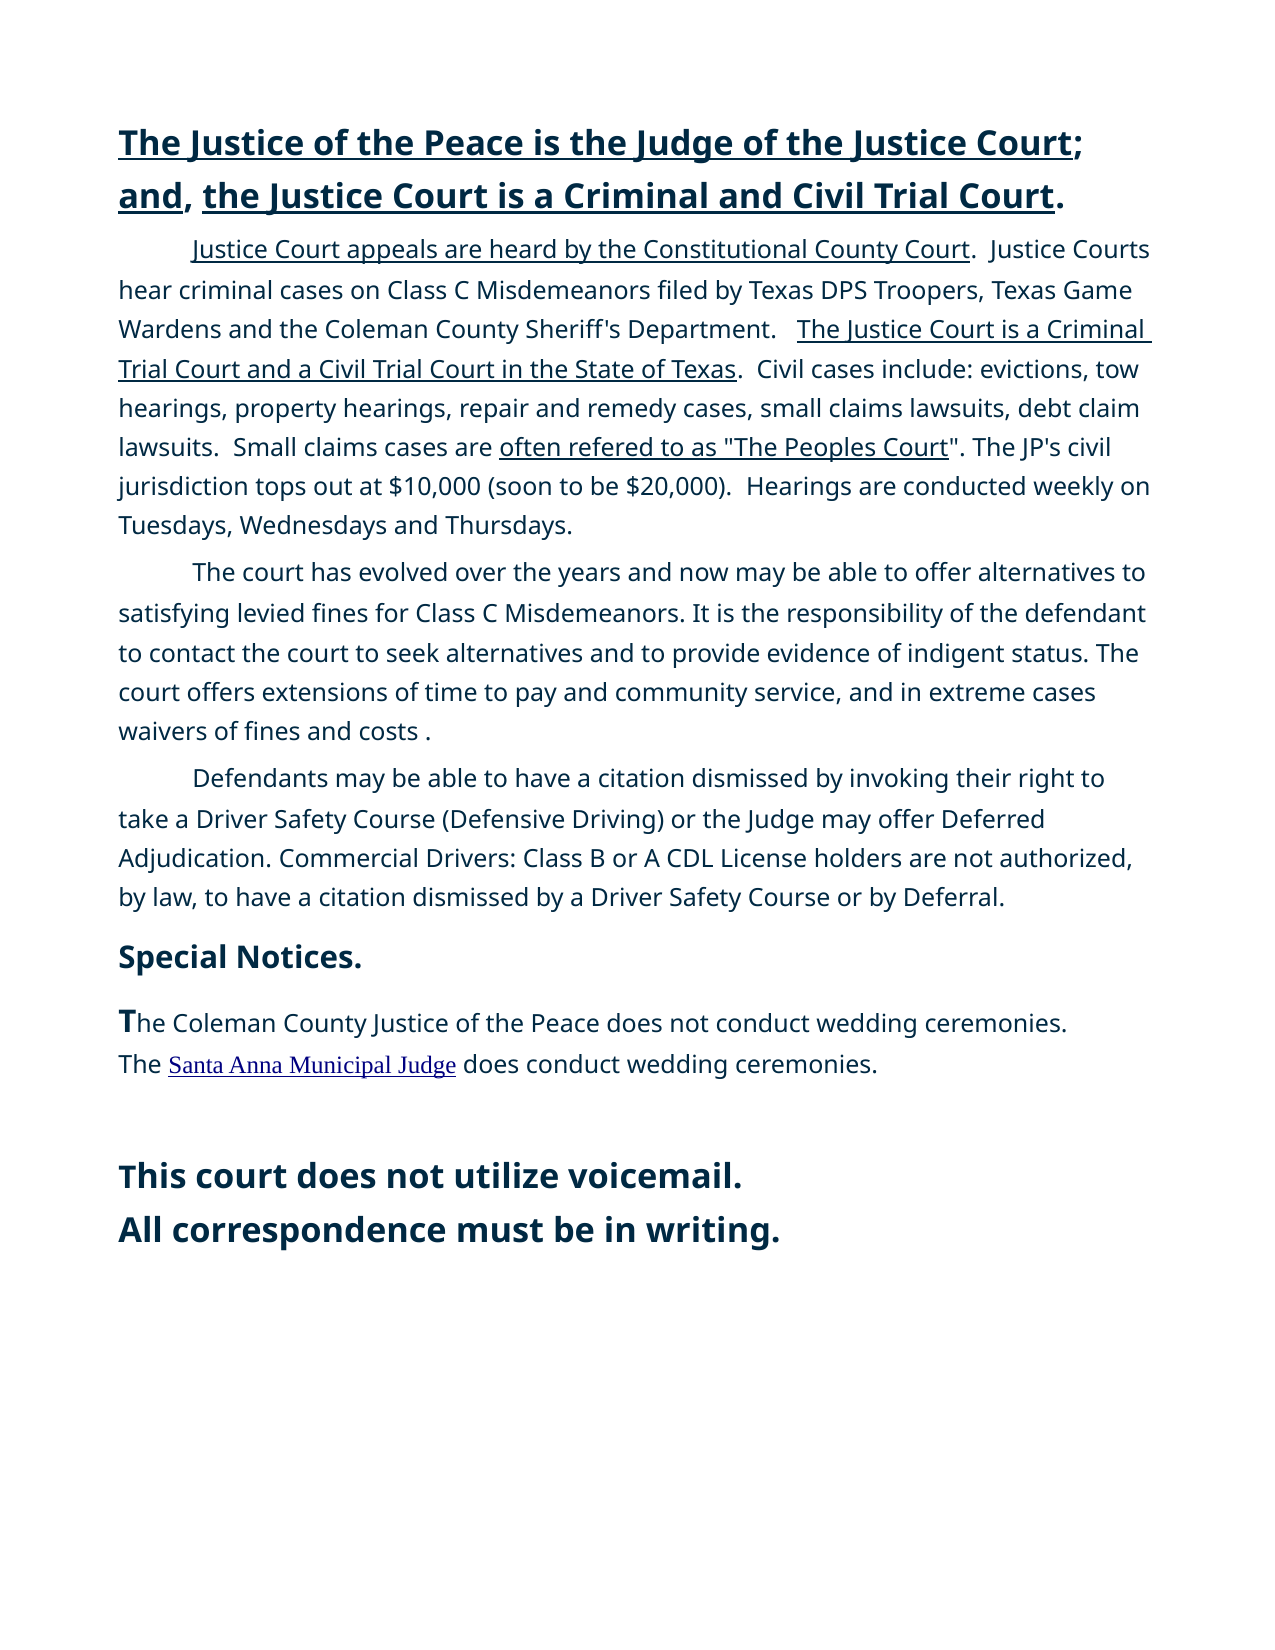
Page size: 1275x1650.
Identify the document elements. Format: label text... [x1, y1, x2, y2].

text The Justice of the Peace is the Judge of the Justice Court; and, the Justice Court is a Criminal and Civil Trial Court. Justice Court appeals are heard by the Constitutional County Court. Justice Courts hear criminal cases on Class C Misdemeanors filed by Texas DPS Troopers, Texas Game Wardens and the Coleman County Sheriff's Department. The Justice Court is a Criminal Trial Court and a Civil Trial Court in the State of Texas. Civil cases include: evictions, tow hearings, property hearings, repair and remedy cases, small claims lawsuits, debt claim lawsuits. Small claims cases are often refered to as "The Peoples Court". The JP's civil jurisdiction tops out at $10,000 (soon to be $20,000). Hearings are conducted weekly on Tuesdays, Wednesdays and Thursdays. The court has evolved over the years and now may be able to offer alternatives to satisfying levied fines for Class C Misdemeanors. It is the responsibility of the defendant to contact the court to seek alternatives and to provide evidence of indigent status. The court offers extensions of time to pay and community service, and in extreme cases waivers of fines and costs . Defendants may be able to have a citation dismissed by invoking their right to take a Driver Safety Course (Defensive Driving) or the Judge may offer Deferred Adjudication. Commercial Drivers: Class B or A CDL License holders are not authorized, by law, to have a citation dismissed by a Driver Safety Course or by Deferral. [118, 118, 1157, 914]
text Special Notices. [118, 935, 1157, 977]
text This court does not utilize voicemail. All correspondence must be in writing. [118, 1102, 1157, 1252]
text The Coleman County Justice of the Peace does not conduct wedding ceremonies. The Santa Anna Municipal Judge does conduct wedding ceremonies. [118, 999, 1157, 1081]
